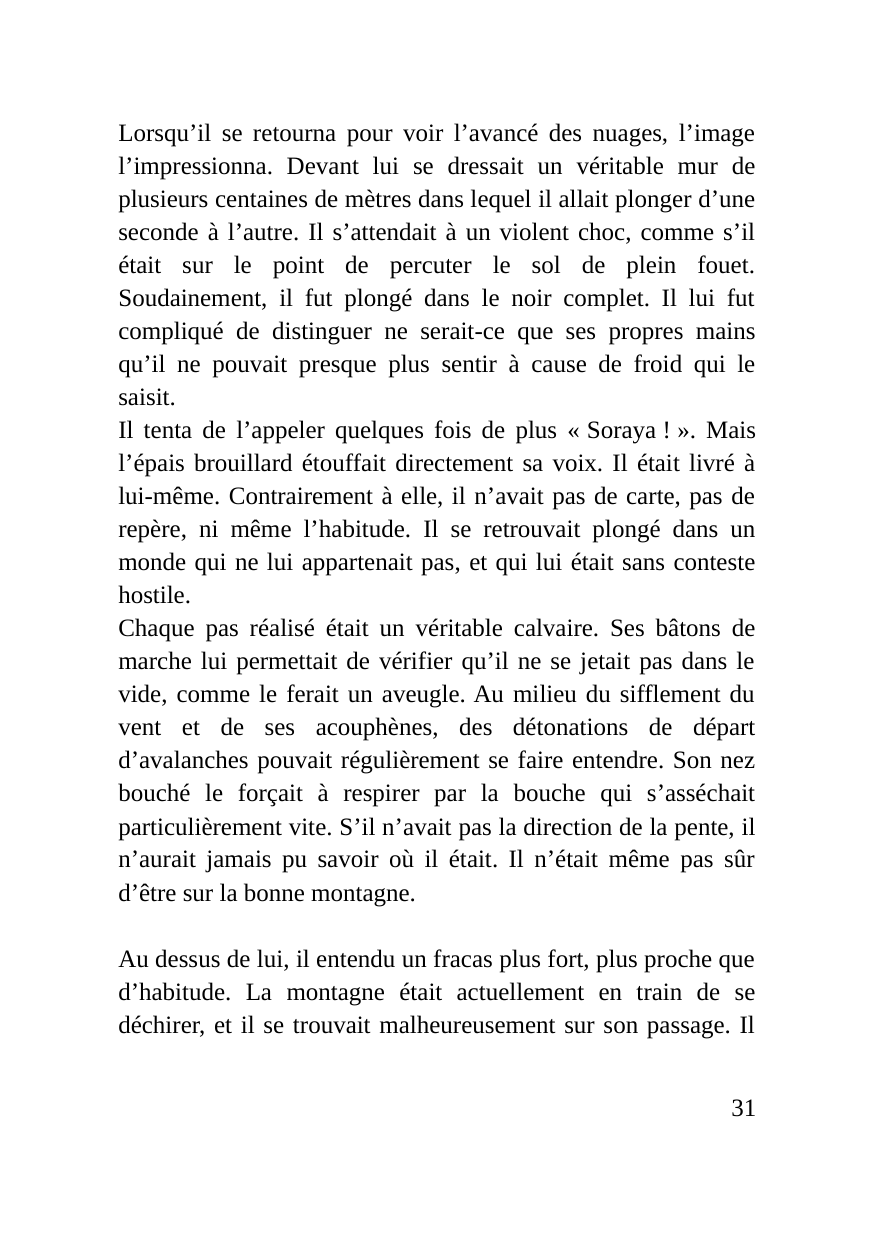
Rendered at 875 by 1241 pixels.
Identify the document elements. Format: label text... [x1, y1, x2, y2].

text Chaque pas réalisé était un véritable calvaire. Ses bâtons de marche lui permettait de vérifier qu’il ne se jetait pas dans le vide, comme le ferait un aveugle. Au milieu du sifflement du vent et de ses acouphènes, des détonations de départ d’avalanches pouvait régulièrement se faire entendre. Son nez bouché le forçait à respirer par la bouche qui s’asséchait particulièrement vite. S’il n’avait pas la direction de la pente, il n’aurait jamais pu savoir où il était. Il n’était même pas sûr d’être sur la bonne montagne. [118, 613, 756, 906]
text Lorsqu’il se retourna pour voir l’avancé des nuages, l’image l’impressionna. Devant lui se dressait un véritable mur de plusieurs centaines de mètres dans lequel il allait plonger d’une seconde à l’autre. Il s’attendait à un violent choc, comme s’il était sur le point de percuter le sol de plein fouet. Soudainement, il fut plongé dans le noir complet. Il lui fut compliqué de distinguer ne serait-ce que ses propres mains qu’il ne pouvait presque plus sentir à cause de froid qui le saisit. [118, 118, 756, 411]
text Il tenta de l’appeler quelques fois de plus « Soraya ! ». Mais l’épais brouillard étouffait directement sa voix. Il était livré à lui-même. Contrairement à elle, il n’avait pas de carte, pas de repère, ni même l’habitude. Il se retrouvait plongé dans un monde qui ne lui appartenait pas, et qui lui était sans conteste hostile. [118, 415, 756, 609]
text Au dessus de lui, il entendu un fracas plus fort, plus proche que d’habitude. La montagne était actuellement en train de se déchirer, et il se trouvait malheureusement sur son passage. Il [118, 944, 756, 1038]
